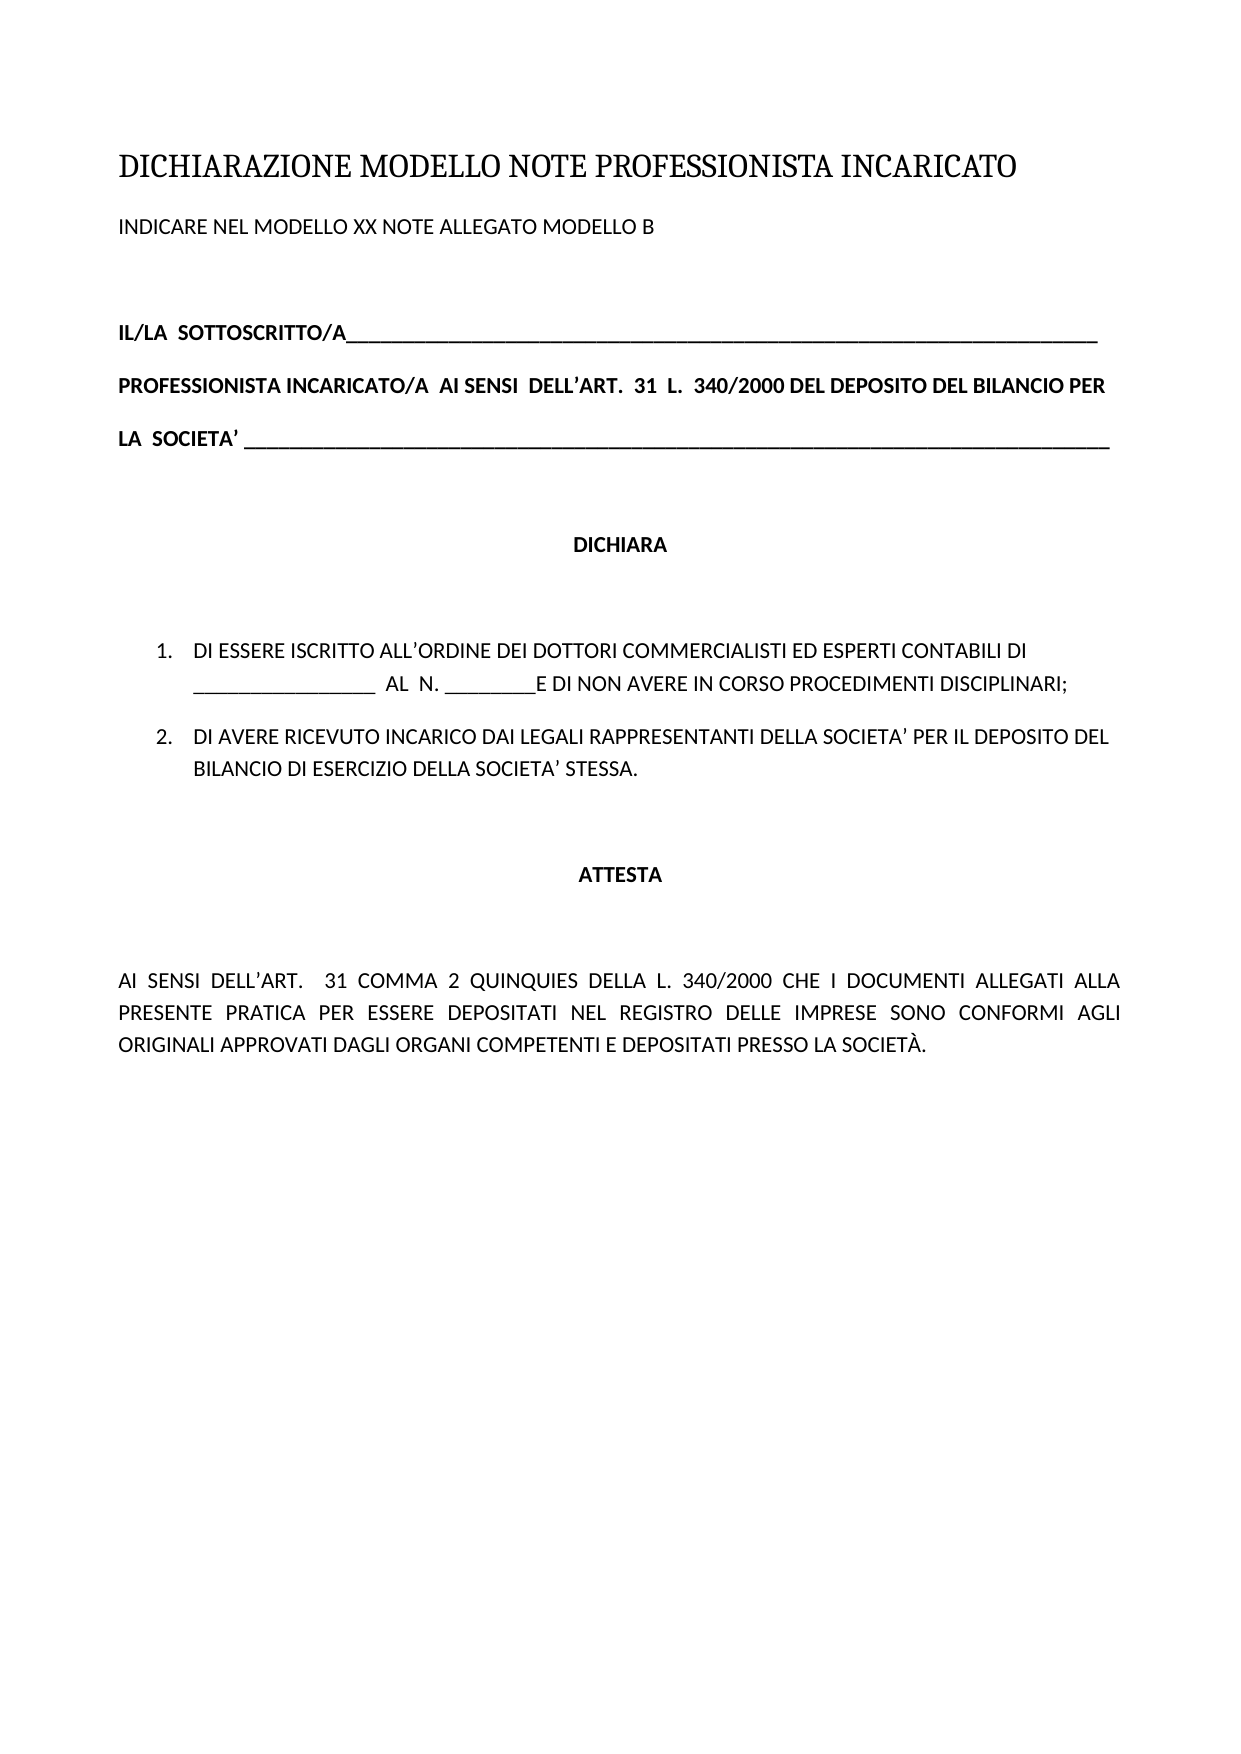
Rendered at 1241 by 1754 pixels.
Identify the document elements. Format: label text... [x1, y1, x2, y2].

text DICHIARA [118, 531, 1122, 559]
text LA SOCIETA’ ____________________________________________________________________________ [118, 424, 1122, 453]
list DI ESSERE ISCRITTO ALL’ORDINE DEI DOTTORI COMMERCIALISTI ED ESPERTI CONTABILI DI ________________ AL N. ________E DI NON AVERE IN CORSO PROCEDIMENTI DISCIPLINARI; [156, 637, 1122, 697]
text ATTESTA [118, 860, 1122, 888]
text PROFESSIONISTA INCARICATO/A AI SENSI DELL’ART. 31 L. 340/2000 DEL DEPOSITO DEL BILANCIO PER [118, 372, 1122, 399]
text IL/LA SOTTOSCRITTO/A__________________________________________________________________ [118, 318, 1122, 347]
text AI SENSI DELL’ART. 31 COMMA 2 QUINQUIES DELLA L. 340/2000 CHE I DOCUMENTI ALLEGATI ALLA PRESENTE PRATICA PER ESSERE DEPOSITATI NEL REGISTRO DELLE IMPRESE SONO CONFORMI AGLI ORIGINALI APPROVATI DAGLI ORGANI COMPETENTI E DEPOSITATI PRESSO LA SOCIETÀ. [118, 966, 1122, 1058]
text DICHIARAZIONE MODELLO NOTE PROFESSIONISTA INCARICATO [118, 148, 1122, 186]
text INDICARE NEL MODELLO XX NOTE ALLEGATO MODELLO B [118, 212, 1122, 241]
list DI AVERE RICEVUTO INCARICO DAI LEGALI RAPPRESENTANTI DELLA SOCIETA’ PER IL DEPOSITO DEL BILANCIO DI ESERCIZIO DELLA SOCIETA’ STESSA. [156, 722, 1122, 782]
